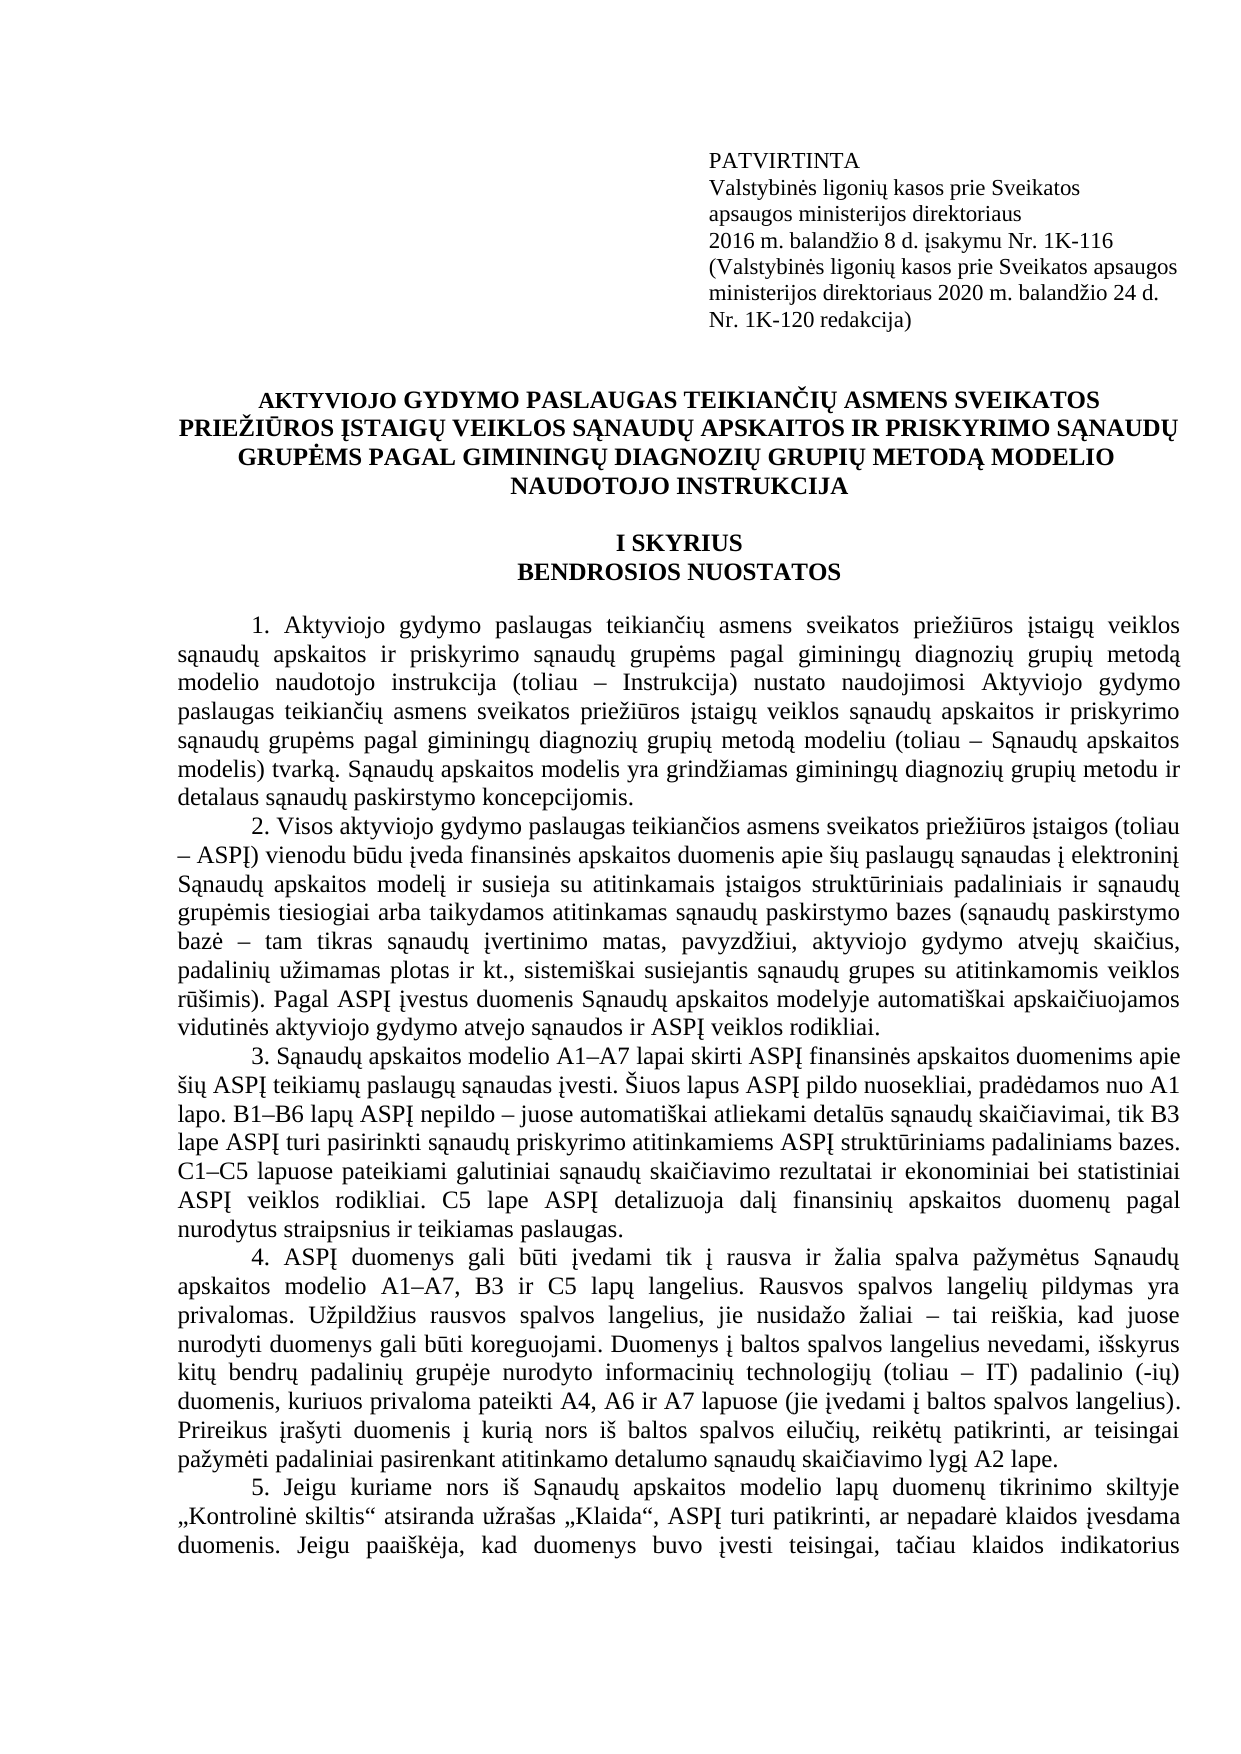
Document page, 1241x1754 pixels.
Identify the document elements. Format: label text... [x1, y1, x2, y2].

text AKTYVIOJO GYDYMO PASLAUGAS TEIKIANČIŲ ASMENS SVEIKATOS PRIEŽIŪROS ĮSTAIGŲ VEIKLOS SĄNAUDŲ APSKAITOS IR PRISKYRIMO SĄNAUDŲ GRUPĖMS PAGAL GIMININGŲ DIAGNOZIŲ GRUPIŲ METODĄ MODELIO [177, 385, 1181, 471]
text BENDROSIOS NUOSTATOS [177, 557, 1181, 586]
text Nr. 1K-120 redakcija) [709, 306, 1181, 332]
text apsaugos ministerijos direktoriaus [709, 200, 1181, 227]
text 2016 m. balandžio 8 d. įsakymu Nr. 1K-116 [709, 227, 1181, 253]
text I SKYRIUS [177, 528, 1181, 557]
text 4. ASPĮ duomenys gali būti įvedami tik į rausva ir žalia spalva pažymėtus Sąnaudų apskaitos modelio A1–A7, B3 ir C5 lapų langelius. Rausvos spalvos langelių pildymas yra privalomas. Užpildžius rausvos spalvos langelius, jie nusidažo žaliai – tai reiškia, kad juose nurodyti duomenys gali būti koreguojami. Duomenys į baltos spalvos langelius nevedami, išskyrus kitų bendrų padalinių grupėje nurodyto informacinių technologijų (toliau – IT) padalinio (-ių) duomenis, kuriuos privaloma pateikti A4, A6 ir A7 lapuose (jie įvedami į baltos spalvos langelius). Prireikus įrašyti duomenis į kurią nors iš baltos spalvos eilučių, reikėtų patikrinti, ar teisingai pažymėti padaliniai pasirenkant atitinkamo detalumo sąnaudų skaičiavimo lygį A2 lape. [177, 1242, 1181, 1472]
text 3. Sąnaudų apskaitos modelio A1–A7 lapai skirti ASPĮ finansinės apskaitos duomenims apie šių ASPĮ teikiamų paslaugų sąnaudas įvesti. Šiuos lapus ASPĮ pildo nuosekliai, pradėdamos nuo A1 lapo. B1–B6 lapų ASPĮ nepildo – juose automatiškai atliekami detalūs sąnaudų skaičiavimai, tik B3 lape ASPĮ turi pasirinkti sąnaudų priskyrimo atitinkamiems ASPĮ struktūriniams padaliniams bazes. C1–C5 lapuose pateikiami galutiniai sąnaudų skaičiavimo rezultatai ir ekonominiai bei statistiniai ASPĮ veiklos rodikliai. C5 lape ASPĮ detalizuoja dalį finansinių apskaitos duomenų pagal nurodytus straipsnius ir teikiamas paslaugas. [177, 1041, 1181, 1242]
text ministerijos direktoriaus 2020 m. balandžio 24 d. [709, 279, 1181, 306]
text 5. Jeigu kuriame nors iš Sąnaudų apskaitos modelio lapų duomenų tikrinimo skiltyje „Kontrolinė skiltis“ atsiranda užrašas „Klaida“, ASPĮ turi patikrinti, ar nepadarė klaidos įvesdama duomenis. Jeigu paaiškėja, kad duomenys buvo įvesti teisingai, tačiau klaidos indikatorius [177, 1472, 1181, 1559]
text 2. Visos aktyviojo gydymo paslaugas teikiančios asmens sveikatos priežiūros įstaigos (toliau – ASPĮ) vienodu būdu įveda finansinės apskaitos duomenis apie šių paslaugų sąnaudas į elektroninį Sąnaudų apskaitos modelį ir susieja su atitinkamais įstaigos struktūriniais padaliniais ir sąnaudų grupėmis tiesiogiai arba taikydamos atitinkamas sąnaudų paskirstymo bazes (sąnaudų paskirstymo bazė – tam tikras sąnaudų įvertinimo matas, pavyzdžiui, aktyviojo gydymo atvejų skaičius, padalinių užimamas plotas ir kt., sistemiškai susiejantis sąnaudų grupes su atitinkamomis veiklos rūšimis). Pagal ASPĮ įvestus duomenis Sąnaudų apskaitos modelyje automatiškai apskaičiuojamos vidutinės aktyviojo gydymo atvejo sąnaudos ir ASPĮ veiklos rodikliai. [177, 811, 1181, 1041]
text Valstybinės ligonių kasos prie Sveikatos [709, 174, 1181, 200]
text NAUDOTOJO INSTRUKCIJA [177, 471, 1181, 500]
text (Valstybinės ligonių kasos prie Sveikatos apsaugos [709, 253, 1181, 279]
text PATVIRTINTA [709, 148, 1181, 174]
text 1. Aktyviojo gydymo paslaugas teikiančių asmens sveikatos priežiūros įstaigų veiklos sąnaudų apskaitos ir priskyrimo sąnaudų grupėms pagal giminingų diagnozių grupių metodą modelio naudotojo instrukcija (toliau – Instrukcija) nustato naudojimosi Aktyviojo gydymo paslaugas teikiančių asmens sveikatos priežiūros įstaigų veiklos sąnaudų apskaitos ir priskyrimo sąnaudų grupėms pagal giminingų diagnozių grupių metodą modeliu (toliau – Sąnaudų apskaitos modelis) tvarką. Sąnaudų apskaitos modelis yra grindžiamas giminingų diagnozių grupių metodu ir detalaus sąnaudų paskirstymo koncepcijomis. [177, 610, 1181, 811]
